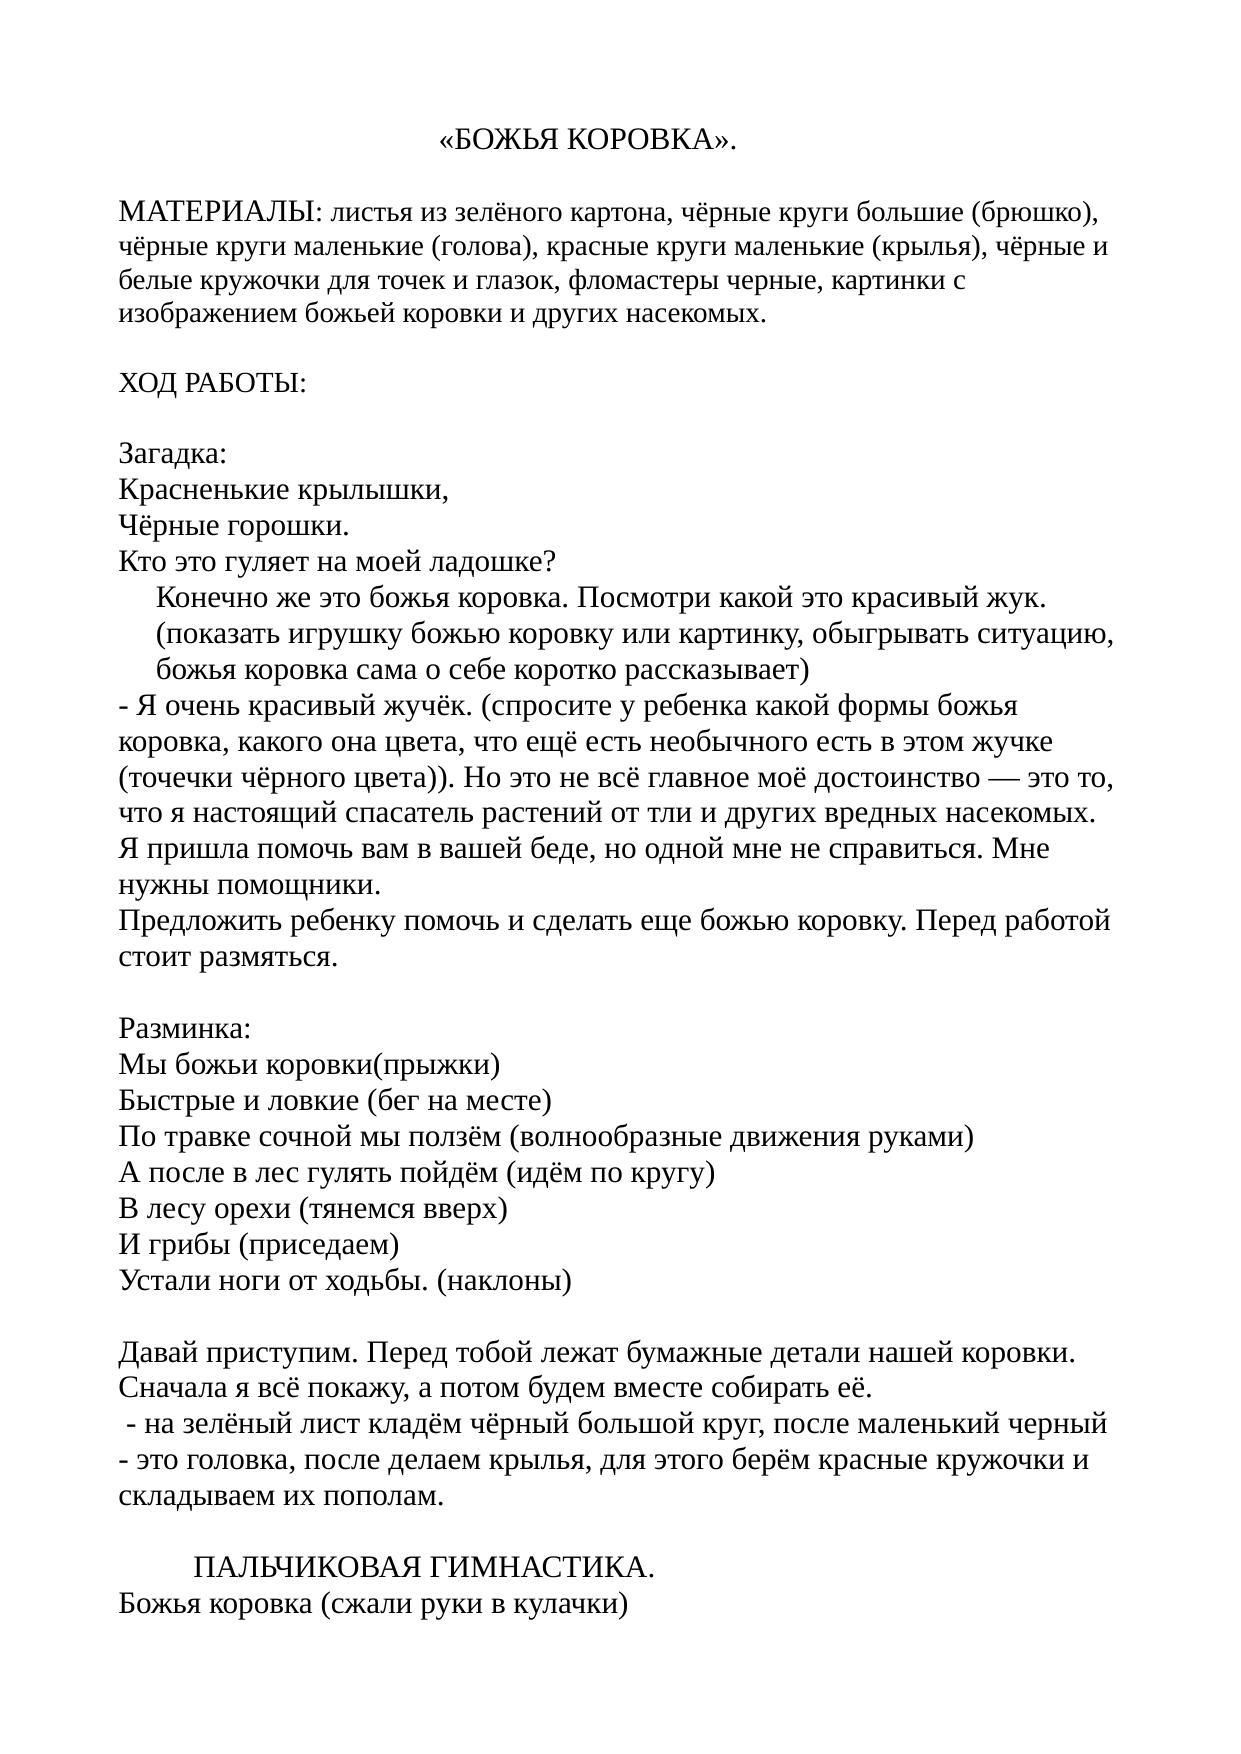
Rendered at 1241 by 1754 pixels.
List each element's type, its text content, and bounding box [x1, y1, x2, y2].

text И грибы (приседаем) [118, 1225, 1122, 1261]
text МАТЕРИАЛЫ: листья из зелёного картона, чёрные круги большие (брюшко), чёрные круги маленькие (голова), красные круги маленькие (крылья), чёрные и белые кружочки для точек и глазок, фломастеры черные, картинки с изображением божьей коровки и других насекомых. [118, 192, 1122, 329]
text ПАЛЬЧИКОВАЯ ГИМНАСТИКА. [193, 1548, 1122, 1584]
text В лесу орехи (тянемся вверх) [118, 1189, 1122, 1225]
text Красненькие крылышки, [118, 470, 1122, 506]
text «БОЖЬЯ КОРОВКА». [118, 118, 1122, 156]
text Кто это гуляет на моей ладошке? [118, 542, 1122, 578]
text Конечно же это божья коровка. Посмотри какой это красивый жук. (показать игрушку божью коровку или картинку, обыгрывать ситуацию, божья коровка сама о себе коротко рассказывает) [156, 578, 1122, 686]
text Чёрные горошки. [118, 506, 1122, 542]
text Устали ноги от ходьбы. (наклоны) [118, 1261, 1122, 1297]
text Предложить ребенку помочь и сделать еще божью коровку. Перед работой стоит размяться. [118, 902, 1122, 973]
text А после в лес гулять пойдём (идём по кругу) [118, 1153, 1122, 1189]
text Мы божьи коровки(прыжки) [118, 1045, 1122, 1081]
text - Я очень красивый жучёк. (спросите у ребенка какой формы божья коровка, какого она цвета, что ещё есть необычного есть в этом жучке (точечки чёрного цвета)). Но это не всё главное моё достоинство — это то, что я настоящий спасатель растений от тли и других вредных насекомых. Я пришла помочь вам в вашей беде, но одной мне не справиться. Мне нужны помощники. [118, 686, 1122, 902]
text Быстрые и ловкие (бег на месте) [118, 1081, 1122, 1117]
text По травке сочной мы ползём (волнообразные движения руками) [118, 1117, 1122, 1153]
text Разминка: [118, 1009, 1122, 1045]
text Загадка: [118, 434, 1122, 470]
text ХОД РАБОТЫ: [118, 365, 1122, 398]
text Божья коровка (сжали руки в кулачки) [118, 1584, 1122, 1620]
text Давай приступим. Перед тобой лежат бумажные детали нашей коровки. Сначала я всё покажу, а потом будем вместе собирать её. - на зелёный лист кладём чёрный большой круг, после маленький черный - это головка, после делаем крылья, для этого берём красные кружочки и складываем их пополам. [118, 1333, 1122, 1512]
